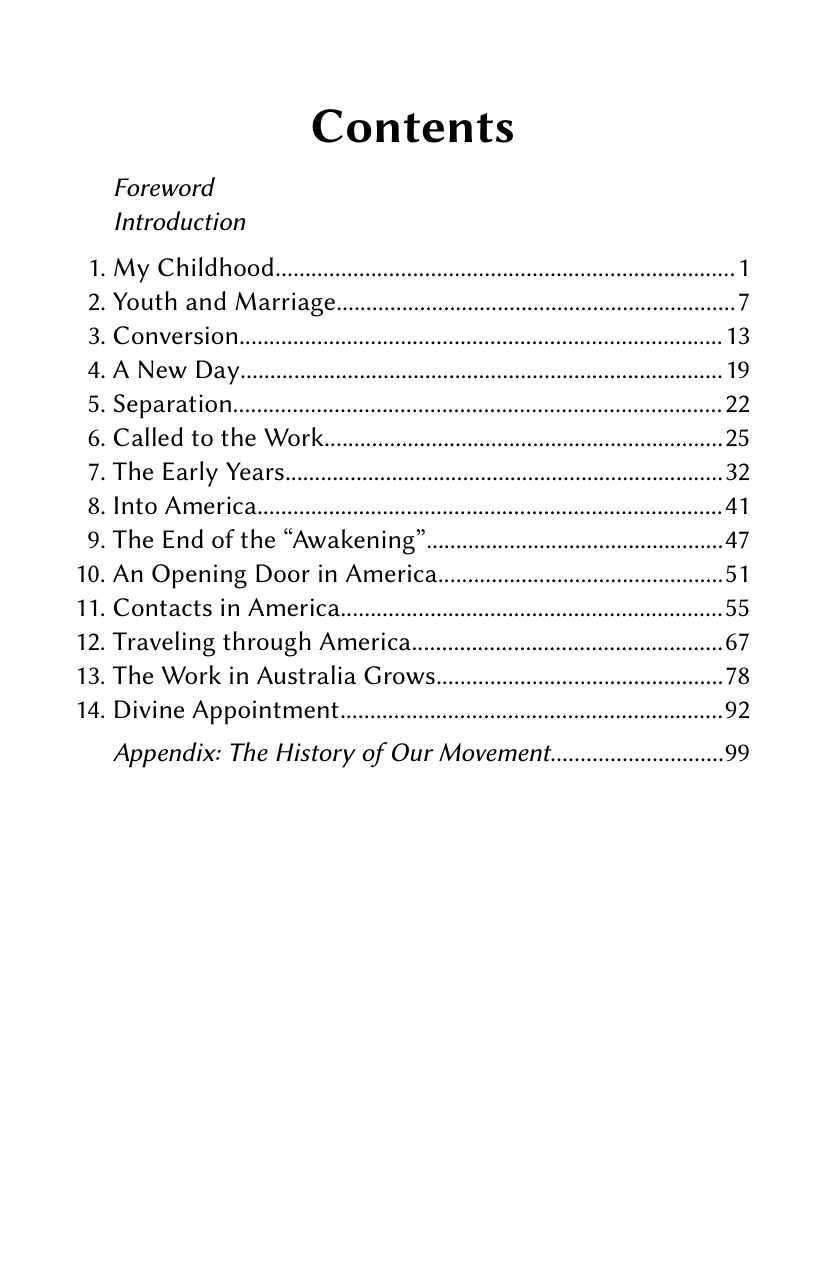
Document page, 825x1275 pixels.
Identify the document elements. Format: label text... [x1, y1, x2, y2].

list An Opening Door in America 51 [112, 558, 750, 589]
list Conversion 13 [112, 320, 750, 351]
list Traveling through America 67 [112, 626, 750, 657]
list Youth and Marriage 7 [112, 286, 750, 317]
list The Early Years 32 [112, 456, 750, 487]
list A New Day 19 [112, 354, 750, 385]
list Divine Appointment 92 [112, 694, 750, 725]
list Called to the Work 25 [112, 422, 750, 453]
list My Childhood 1 [112, 252, 750, 283]
list Introduction [112, 206, 750, 237]
list Foreword [112, 172, 750, 203]
list The Work in Australia Grows 78 [112, 660, 750, 691]
list Appendix: The History of Our Movement 99 [112, 737, 750, 768]
list The End of the “Awakening” 47 [112, 524, 750, 555]
title Contents [75, 97, 750, 154]
list Contacts in America 55 [112, 592, 750, 623]
list Into America 41 [112, 490, 750, 521]
list Separation 22 [112, 388, 750, 419]
